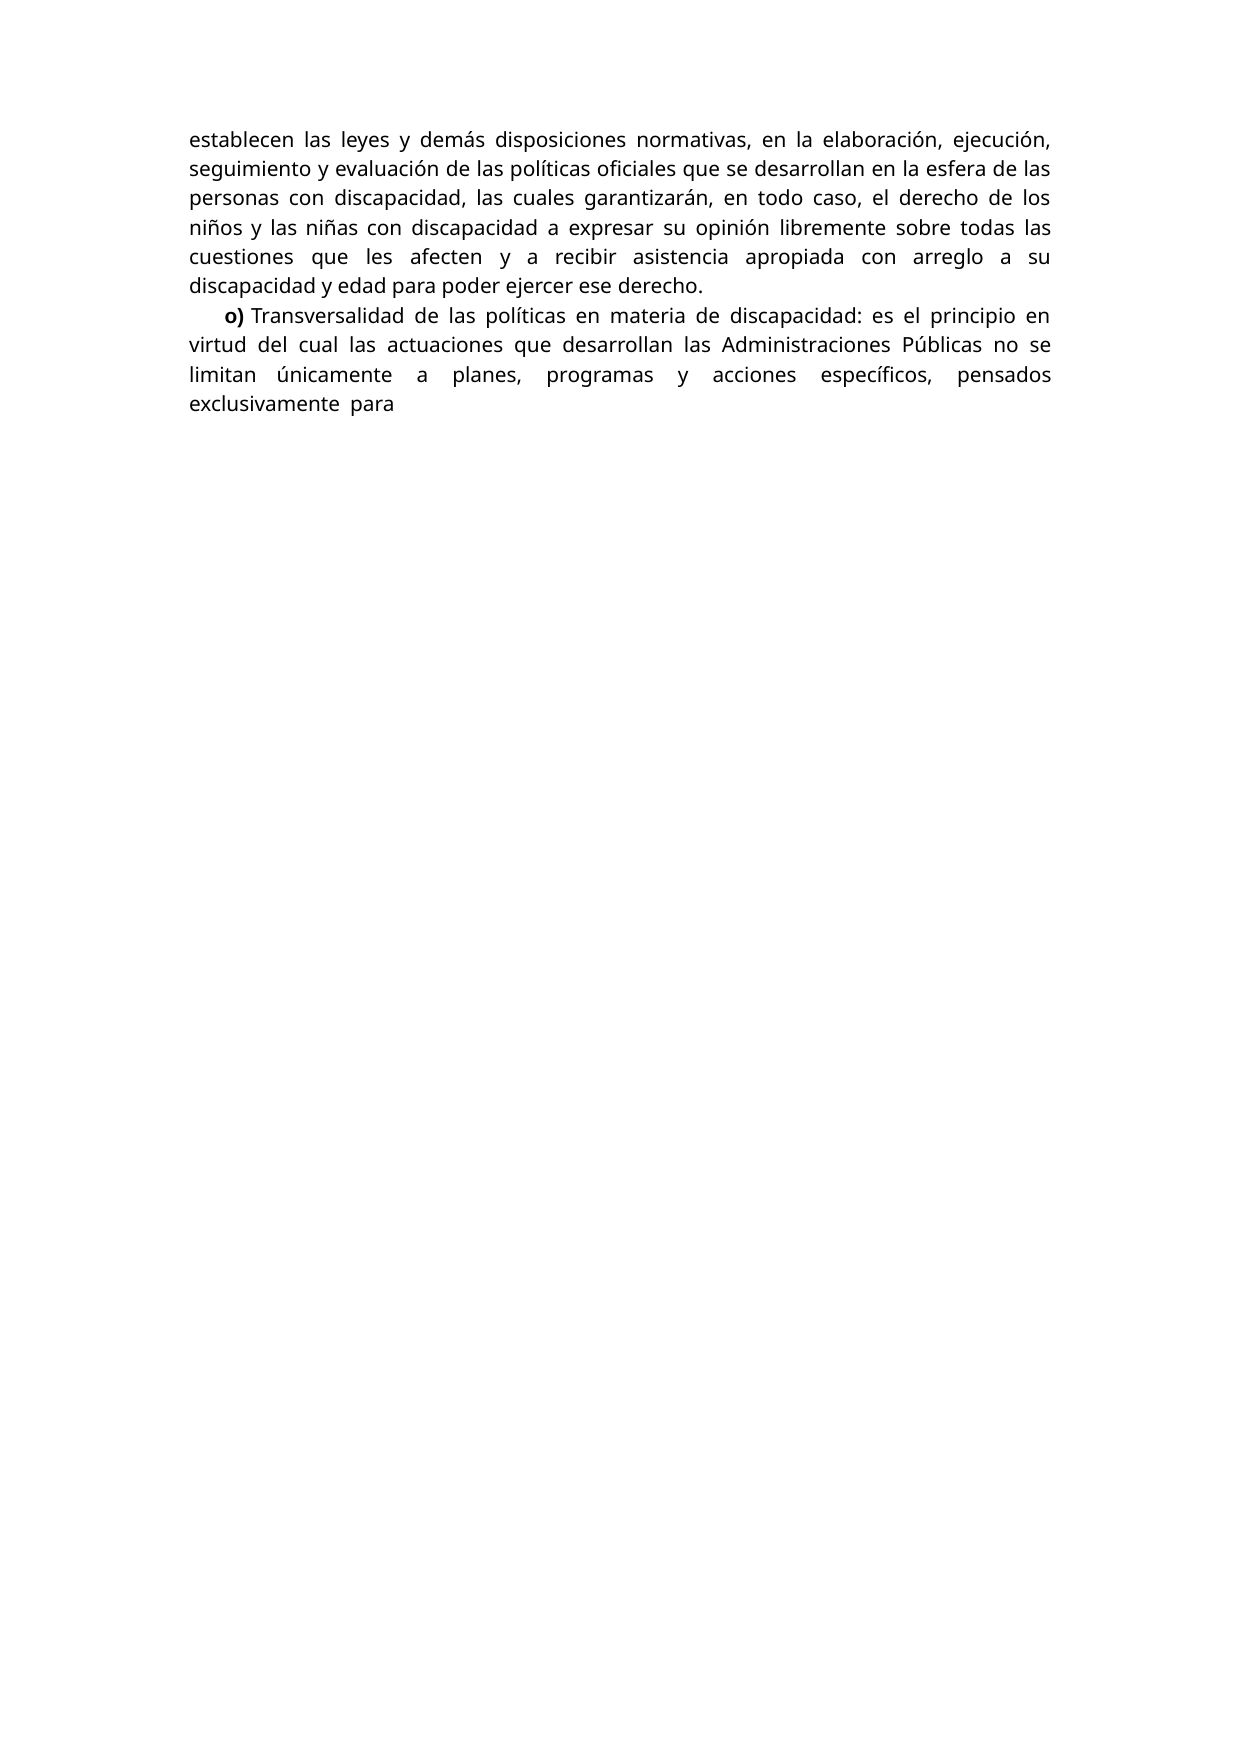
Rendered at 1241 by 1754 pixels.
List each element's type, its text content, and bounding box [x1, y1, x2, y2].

list establecen las leyes y demás disposiciones normativas, en la elaboración, ejecución, seguimiento y evaluación de las políticas oficiales que se desarrollan en la esfera de las personas con discapacidad, las cuales garantizarán, en todo caso, el derecho de los niños y las niñas con discapacidad a expresar su opinión libremente sobre todas las cuestiones que les afecten y a recibir asistencia apropiada con arreglo a su discapacidad y edad para poder ejercer ese derecho. [189, 125, 1051, 300]
list Transversalidad de las políticas en materia de discapacidad: es el principio en virtud del cual las actuaciones que desarrollan las Administraciones Públicas no se limitan únicamente a planes, programas y acciones específicos, pensados exclusivamente para [189, 301, 1051, 418]
